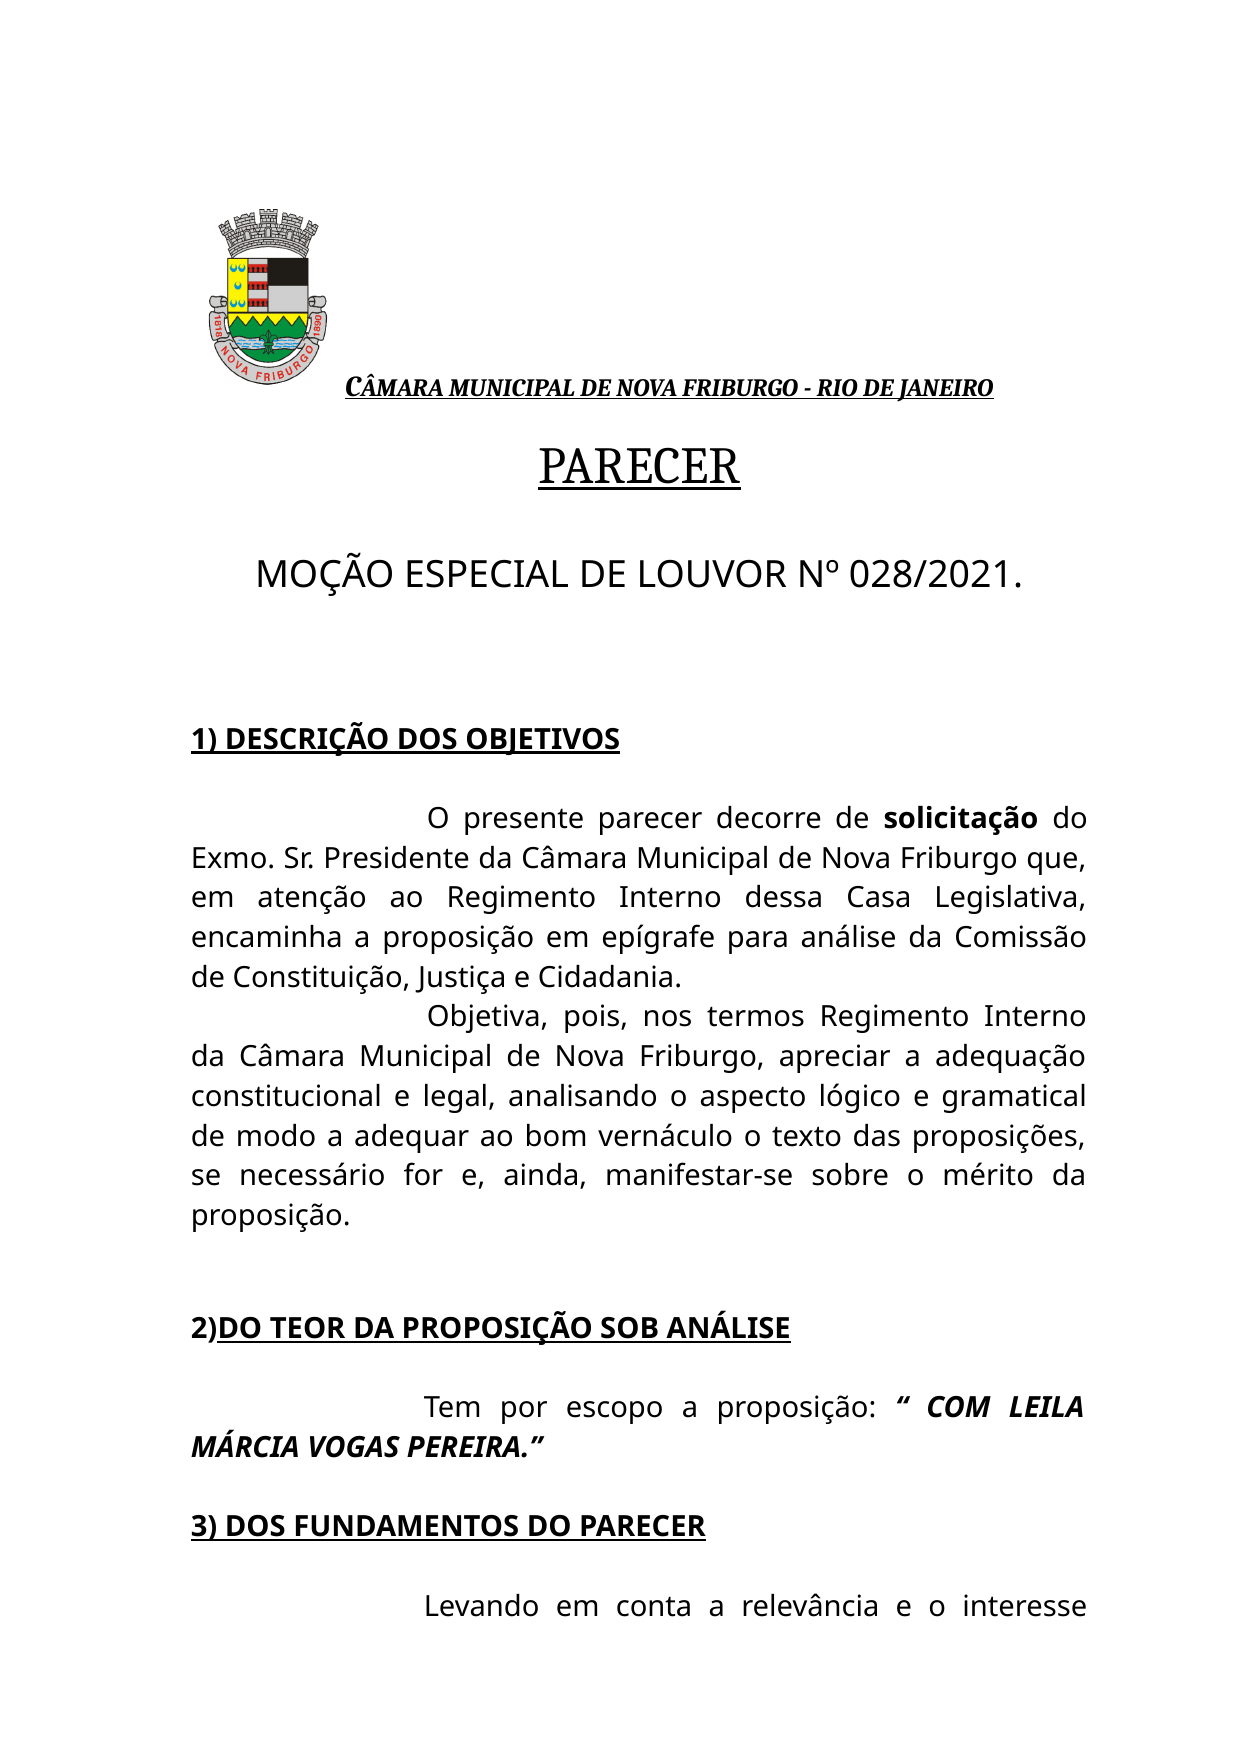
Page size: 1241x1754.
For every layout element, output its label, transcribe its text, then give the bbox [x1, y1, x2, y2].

text 3) DOS FUNDAMENTOS DO PARECER [191, 1506, 1087, 1545]
text Objetiva, pois, nos termos Regimento Interno da Câmara Municipal de Nova Friburgo, apreciar a adequação constitucional e legal, analisando o aspecto lógico e gramatical de modo a adequar ao bom vernáculo o texto das proposições, se necessário for e, ainda, manifestar-se sobre o mérito da proposição. [191, 996, 1087, 1234]
text 1) DESCRIÇÃO DOS OBJETIVOS [191, 718, 1087, 758]
list DO TEOR DA PROPOSIÇÃO SOB ANÁLISE [191, 1307, 1087, 1347]
text Levando em conta a relevância e o interesse [191, 1585, 1087, 1624]
text CÂMARA MUNICIPAL DE NOVA FRIBURGO - RIO DE JANEIRO [191, 198, 1087, 403]
text PARECER [191, 437, 1087, 497]
text Tem por escopo a proposição: “ COM LEILA MÁRCIA VOGAS PEREIRA.” [191, 1386, 1087, 1466]
text O presente parecer decorre de solicitação do Exmo. Sr. Presidente da Câmara Municipal de Nova Friburgo que, em atenção ao Regimento Interno dessa Casa Legislativa, encaminha a proposição em epígrafe para análise da Comissão de Constituição, Justiça e Cidadania. [191, 797, 1087, 996]
text MOÇÃO ESPECIAL DE LOUVOR Nº 028/2021. [191, 548, 1087, 599]
